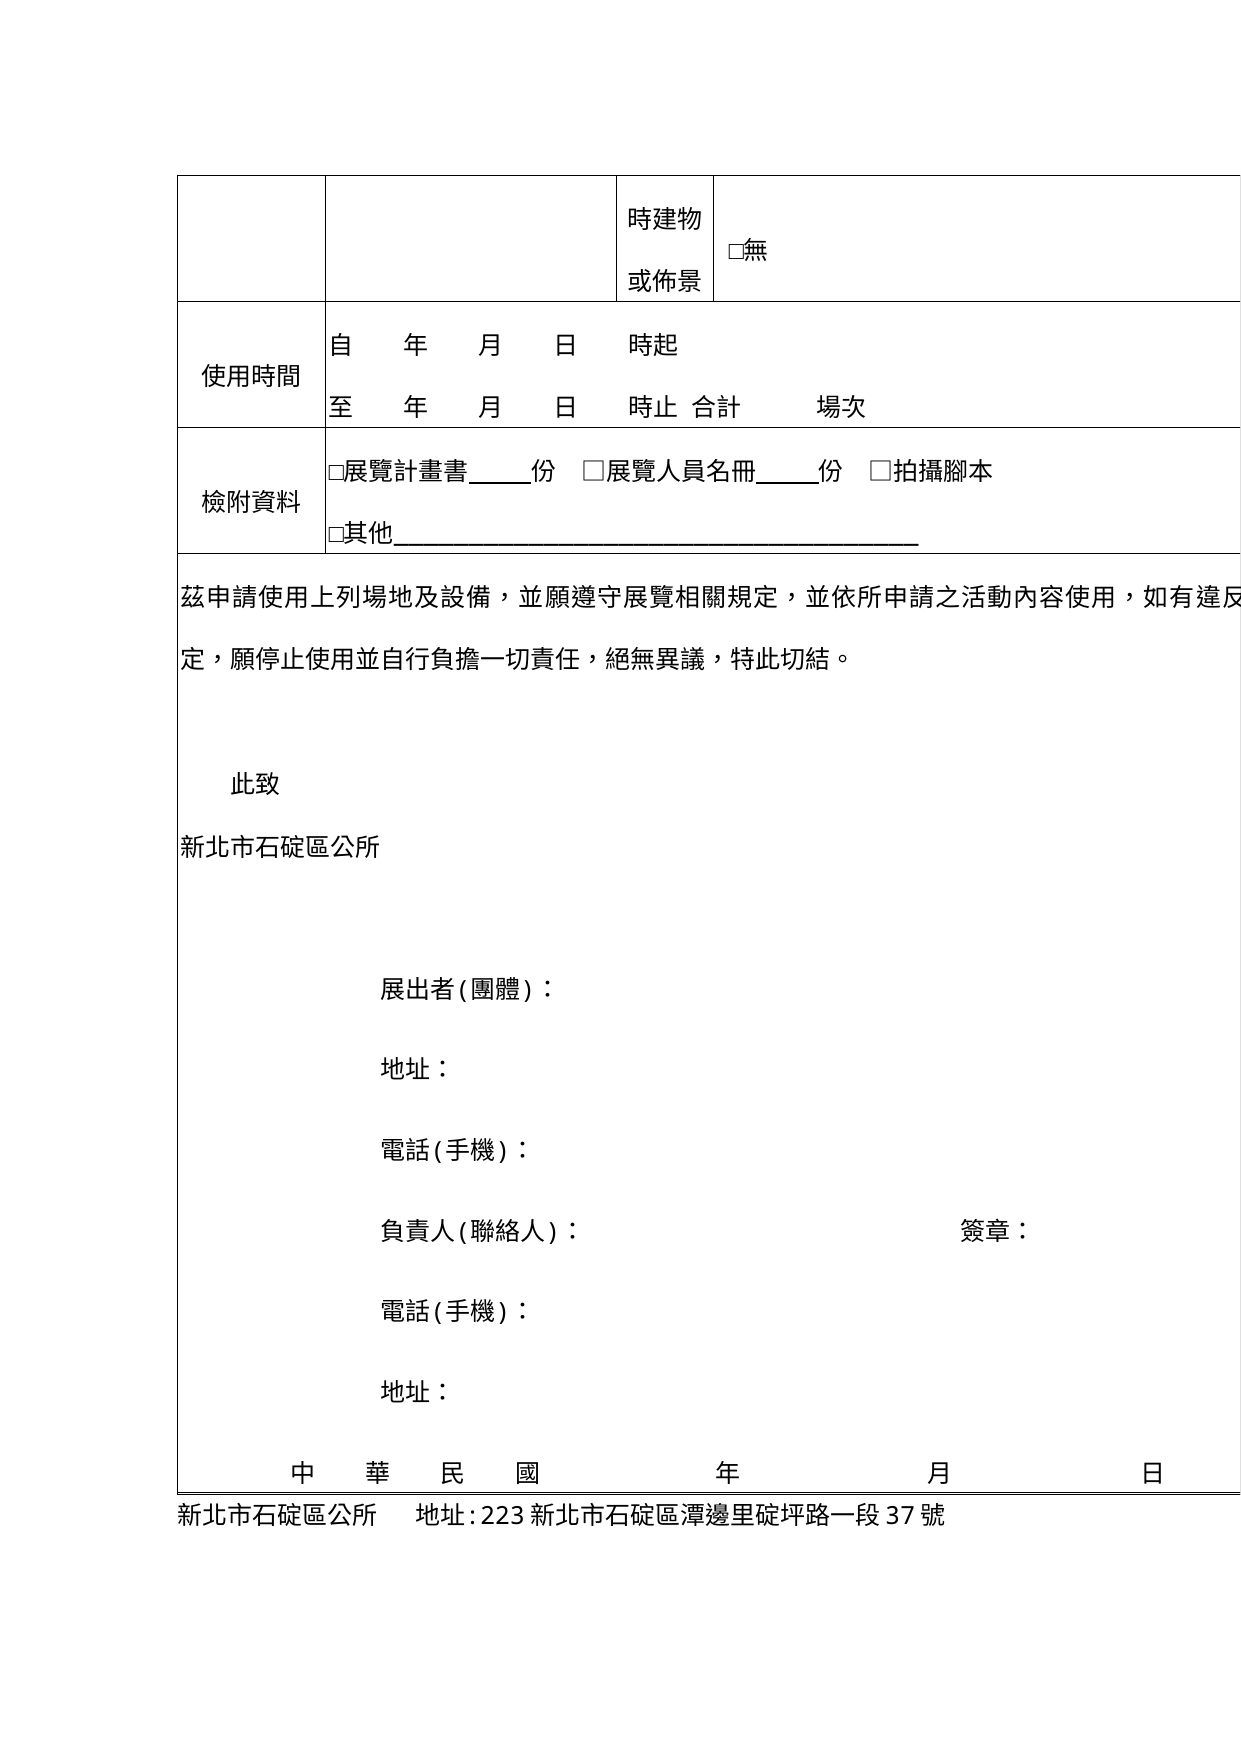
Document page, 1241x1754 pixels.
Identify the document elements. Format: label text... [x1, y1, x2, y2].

table_cell [178, 176, 325, 301]
table_cell 自 年 月 日 時起 至 年 月 日 時止 合計 場次 [326, 302, 1240, 427]
table_cell □無 [714, 176, 1240, 301]
table_cell 使用時間 [178, 302, 325, 427]
table_cell [326, 176, 616, 301]
table_cell 茲申請使用上列場地及設備，並願遵守展覽相關規定，並依所申請之活動內容使用，如有違反規定，願停止使用並自行負擔一切責任，絕無異議，特此切結。 此致 新北市石碇區公所 展出者(團體)： 地址： 電話(手機)： 負責人(聯絡人)： 簽章： 電話(手機)： 地址： 中 華 民 國 年 月 日 [178, 554, 1240, 1492]
text 新北市石碇區公所 地址:223新北市石碇區潭邊里碇坪路一段37號 [177, 1495, 1063, 1531]
table_cell □展覽計畫書 份 □展覽人員名冊 份 □拍攝腳本 □其他___________________________________ [326, 428, 1240, 553]
table_cell 檢附資料 [178, 428, 325, 553]
table_cell 時建物或佈景 [617, 176, 713, 301]
